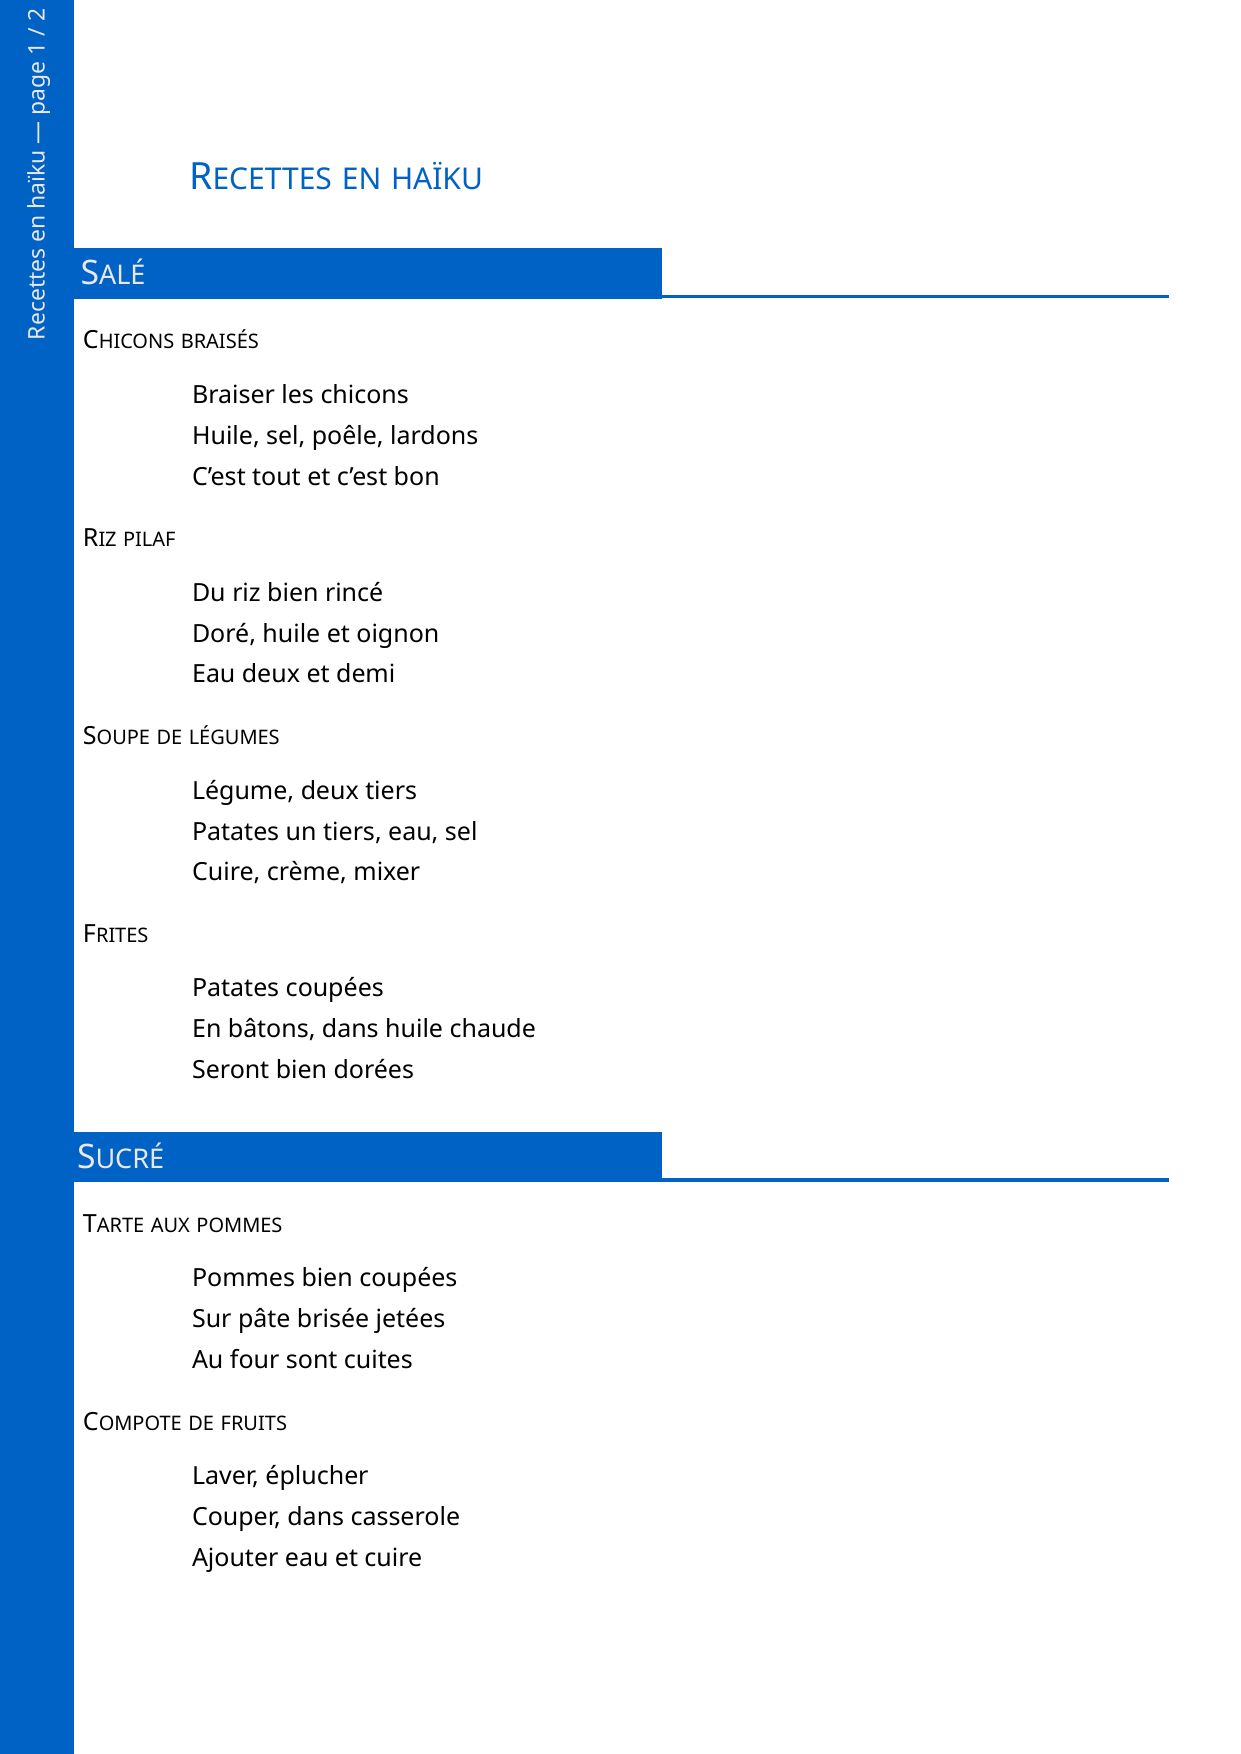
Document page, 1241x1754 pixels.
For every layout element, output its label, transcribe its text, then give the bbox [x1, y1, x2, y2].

text Légume, deux tiers [189, 769, 1169, 806]
subtitle Sucré [74, 1132, 1169, 1178]
text Pommes bien coupées [189, 1257, 1169, 1294]
subtitle Recettes en haïku [189, 149, 1169, 200]
text Sur pâte brisée jetées [189, 1298, 1169, 1335]
text Cuire, crème, mixer [189, 851, 1169, 891]
text C’est tout et c’est bon [189, 455, 1169, 495]
subtitle Salé [74, 249, 1169, 295]
subtitle Soupe de légumes [77, 718, 1169, 752]
text Braiser les chicons [189, 374, 1169, 411]
subtitle Riz pilaf [77, 520, 1169, 554]
text En bâtons, dans huile chaude [189, 1008, 1169, 1045]
text Seront bien dorées [189, 1049, 1169, 1089]
text Eau deux et demi [189, 653, 1169, 693]
subtitle Compote de fruits [77, 1403, 1169, 1437]
text Huile, sel, poêle, lardons [189, 414, 1169, 452]
text Couper, dans casserole [189, 1496, 1169, 1533]
text Laver, éplucher [189, 1455, 1169, 1492]
subtitle Chicons braisés [77, 322, 1169, 356]
text Patates un tiers, eau, sel [189, 810, 1169, 847]
text Ajouter eau et cuire [189, 1537, 1169, 1577]
text Patates coupées [189, 967, 1169, 1004]
text Du riz bien rincé [189, 572, 1169, 608]
text Au four sont cuites [189, 1339, 1169, 1379]
text Doré, huile et oignon [189, 612, 1169, 649]
subtitle Tarte aux pommes [77, 1205, 1169, 1239]
subtitle Frites [77, 915, 1169, 949]
